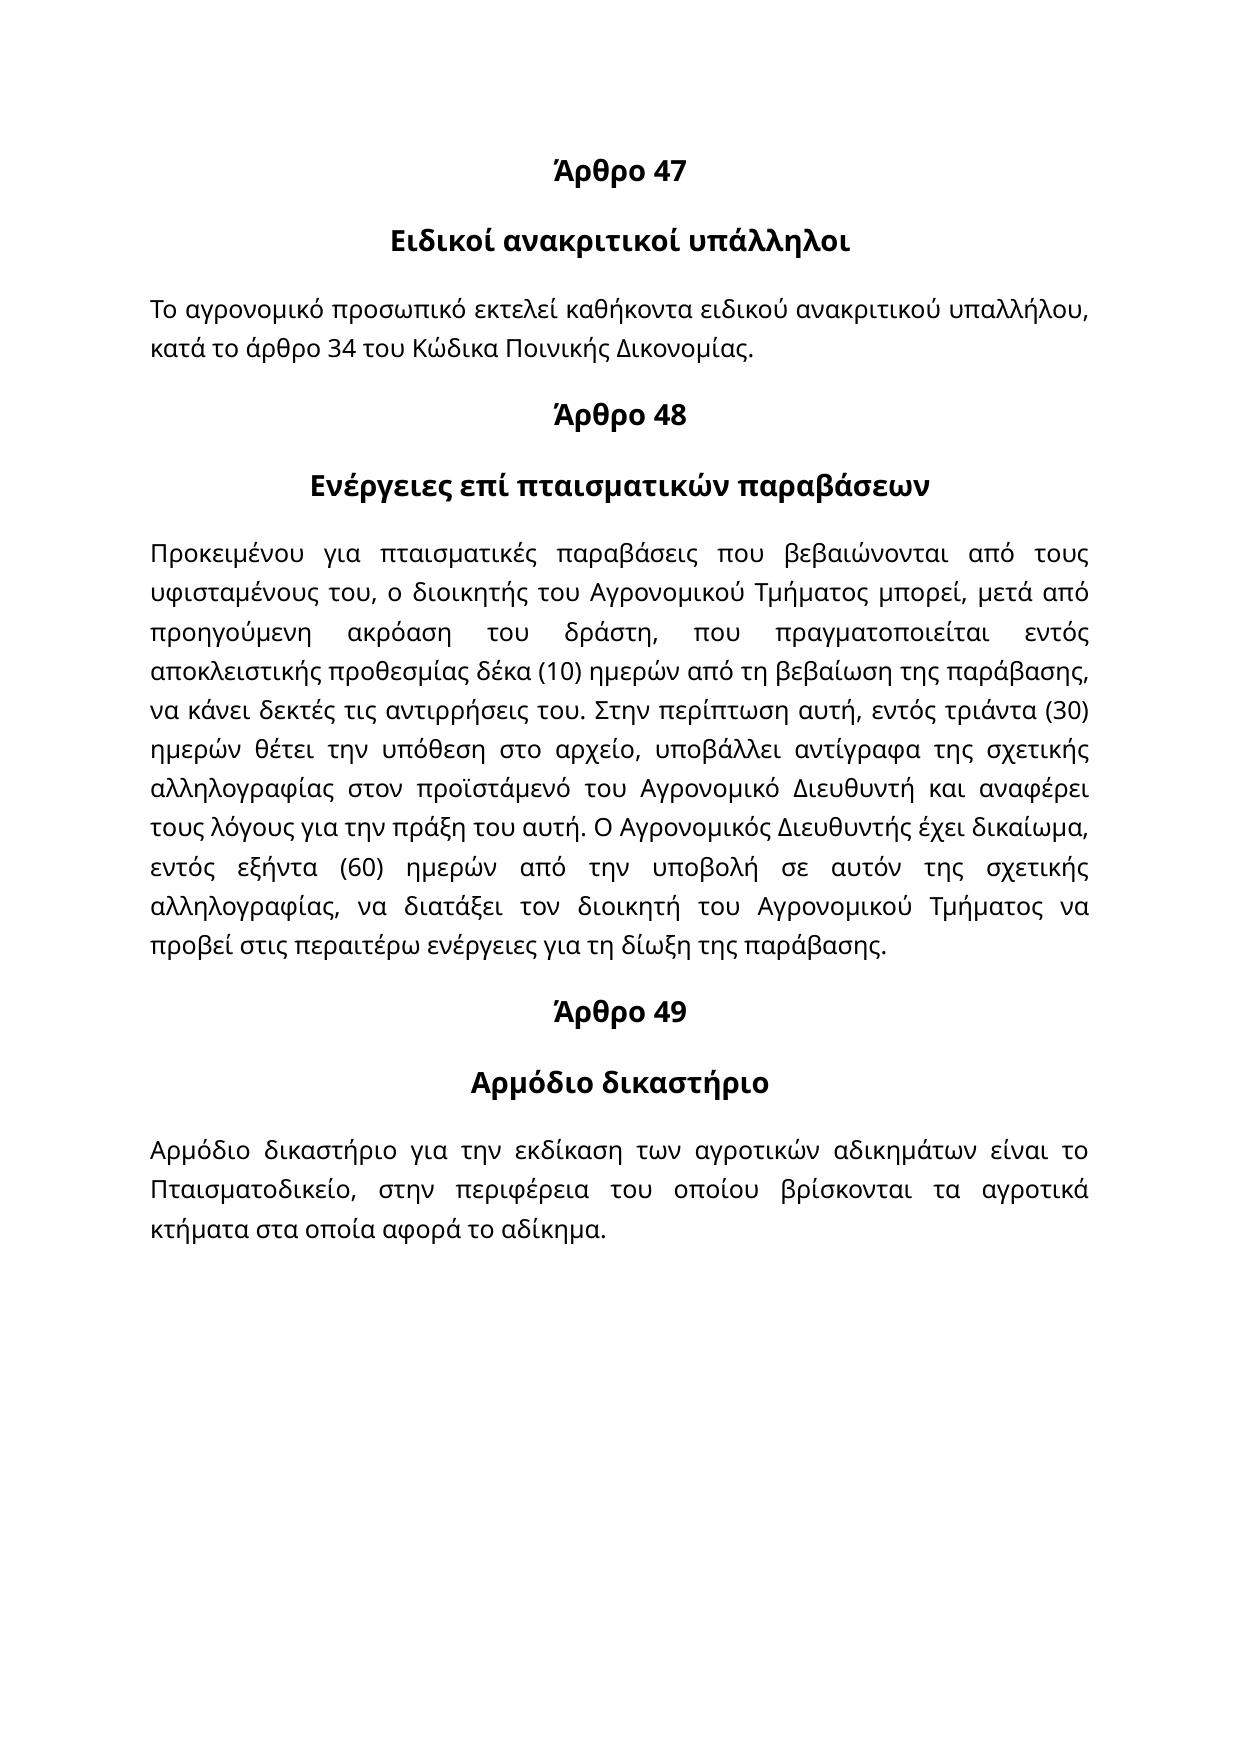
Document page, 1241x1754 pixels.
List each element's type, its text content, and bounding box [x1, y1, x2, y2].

subtitle Άρθρο 47 [150, 150, 1090, 190]
subtitle Ενέργειες επί πταισματικών παραβάσεων [150, 465, 1090, 505]
text Προκειμένου για πταισματικές παραβάσεις που βεβαιώνονται από τους υφισταμένους του, ο διοικητής του Αγρονομικού Τμήματος μπορεί, μετά από προηγούμενη ακρόαση του δράστη, που πραγματοποιείται εντός αποκλειστικής προθεσμίας δέκα (10) ημερών από τη βεβαίωση της παράβασης, να κάνει δεκτές τις αντιρρήσεις του. Στην περίπτωση αυτή, εντός τριάντα (30) ημερών θέτει την υπόθεση στο αρχείο, υποβάλλει αντίγραφα της σχετικής αλληλογραφίας στον προϊστάμενό του Αγρονομικό Διευθυντή και αναφέρει τους λόγους για την πράξη του αυτή. Ο Αγρονομικός Διευθυντής έχει δικαίωμα, εντός εξήντα (60) ημερών από την υποβολή σε αυτόν της σχετικής αλληλογραφίας, να διατάξει τον διοικητή του Αγρονομικού Τμήματος να προβεί στις περαιτέρω ενέργειες για τη δίωξη της παράβασης. [150, 536, 1090, 962]
subtitle Άρθρο 48 [150, 394, 1090, 434]
subtitle Άρθρο 49 [150, 992, 1090, 1031]
text Αρμόδιο δικαστήριο για την εκδίκαση των αγροτικών αδικημάτων είναι το Πταισματοδικείο, στην περιφέρεια του οποίου βρίσκονται τα αγροτικά κτήματα στα οποία αφορά το αδίκημα. [150, 1133, 1090, 1245]
text Το αγρονομικό προσωπικό εκτελεί καθήκοντα ειδικού ανακριτικού υπαλλήλου, κατά το άρθρο 34 του Κώδικα Ποινικής Δικονομίας. [150, 291, 1090, 364]
subtitle Αρμόδιο δικαστήριο [150, 1062, 1090, 1102]
subtitle Ειδικοί ανακριτικοί υπάλληλοι [150, 221, 1090, 260]
